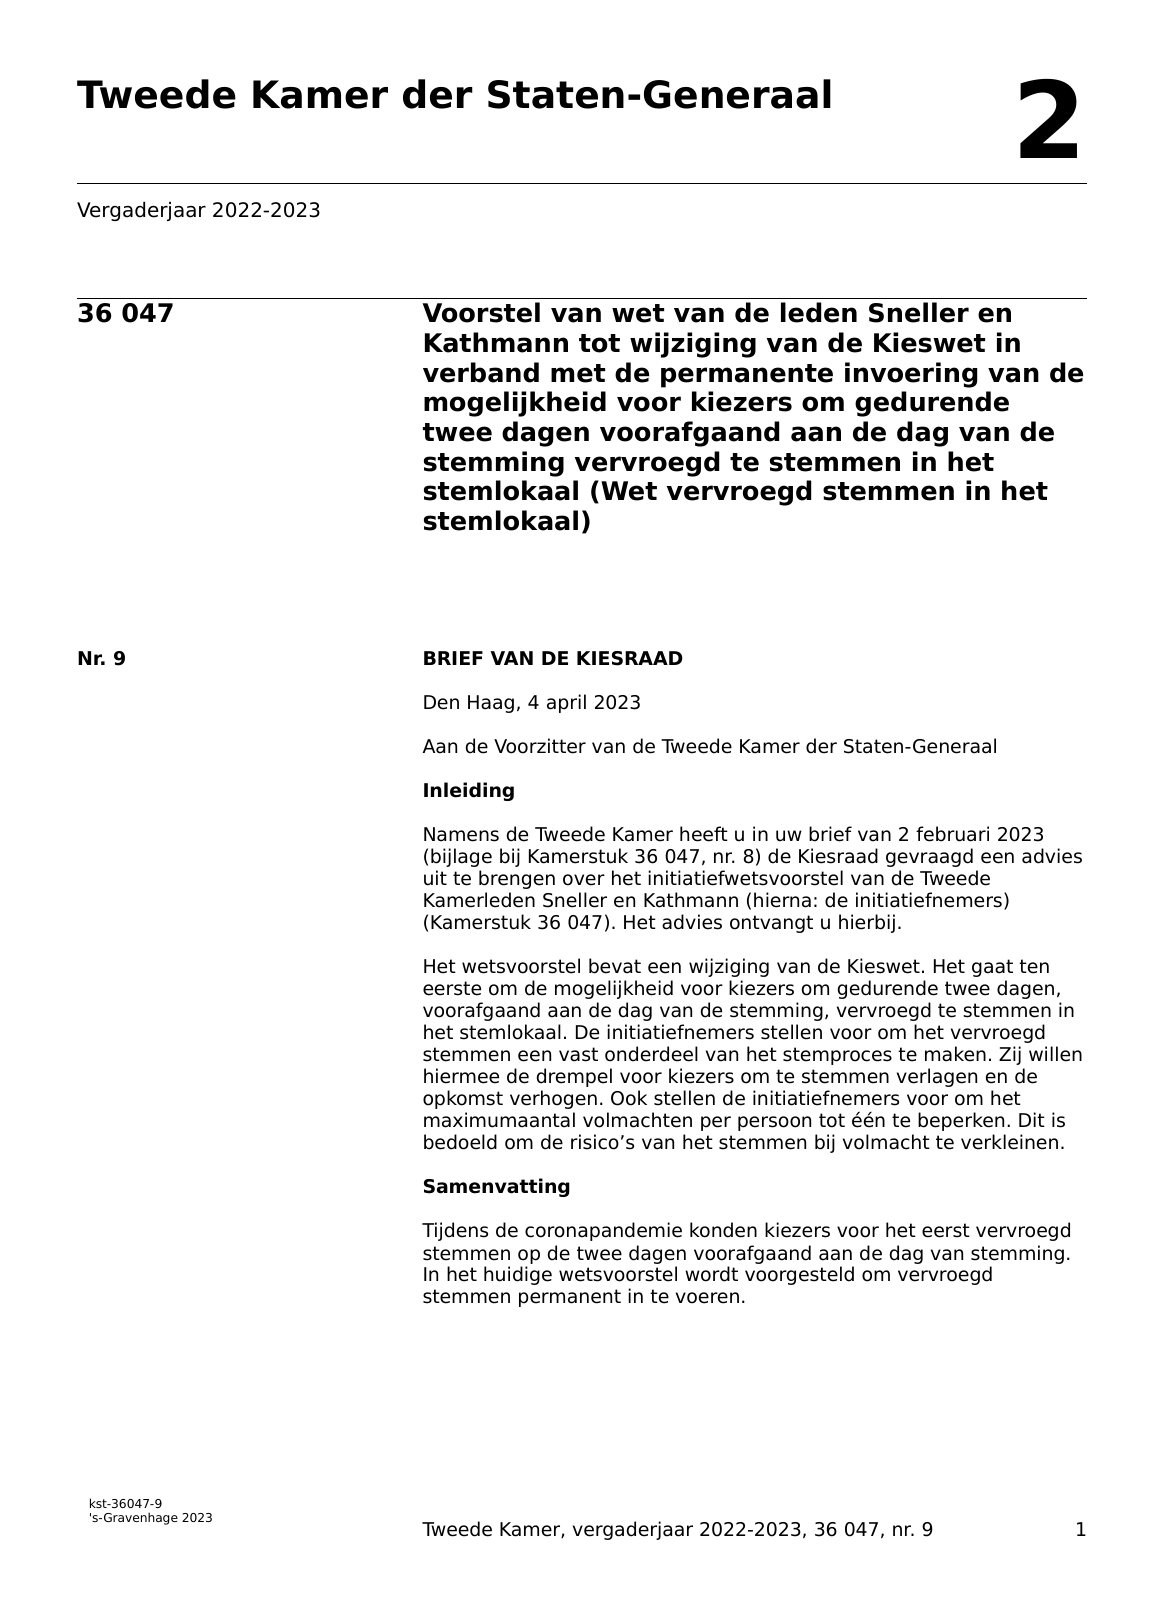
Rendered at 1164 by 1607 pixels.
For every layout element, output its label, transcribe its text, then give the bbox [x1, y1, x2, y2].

table_header 2 [886, 59, 1087, 183]
subtitle Nr. 9 BRIEF VAN DE KIESRAAD [77, 647, 1087, 669]
text Namens de Tweede Kamer heeft u in uw brief van 2 februari 2023 (bijlage bij Kamerstuk 36 047, nr. 8) de Kiesraad gevraagd een advies uit te brengen over het initiatiefwetsvoorstel van de Tweede Kamerleden Sneller en Kathmann (hierna: de initiatiefnemers) (Kamerstuk 36 047). Het advies ontvangt u hierbij. [422, 824, 1087, 934]
table_cell Vergaderjaar 2022-2023 [77, 184, 1087, 298]
subtitle Samenvatting [422, 1176, 1087, 1198]
text Den Haag, 4 april 2023 [422, 692, 1087, 714]
subtitle Inleiding [422, 780, 1087, 802]
text Tijdens de coronapandemie konden kiezers voor het eerst vervroegd stemmen op de twee dagen voorafgaand aan de dag van stemming. In het huidige wetsvoorstel wordt voorgesteld om vervroegd stemmen permanent in te voeren. [422, 1220, 1087, 1308]
table_header Tweede Kamer der Staten-Generaal [77, 59, 886, 183]
text 's-Gravenhage 2023 [88, 1511, 323, 1525]
text Aan de Voorzitter van de Tweede Kamer der Staten-Generaal [422, 736, 1087, 758]
text Het wetsvoorstel bevat een wijziging van de Kieswet. Het gaat ten eerste om de mogelijkheid voor kiezers om gedurende twee dagen, voorafgaand aan de dag van de stemming, vervroegd te stemmen in het stemlokaal. De initiatiefnemers stellen voor om het vervroegd stemmen een vast onderdeel van het stemproces te maken. Zij willen hiermee de drempel voor kiezers om te stemmen verlagen en de opkomst verhogen. Ook stellen de initiatiefnemers voor om het maximumaantal volmachten per persoon tot één te beperken. Dit is bedoeld om de risico’s van het stemmen bij volmacht te verkleinen. [422, 956, 1087, 1154]
text kst-36047-9 [88, 1497, 323, 1511]
subtitle 36 047 Voorstel van wet van de leden Sneller en Kathmann tot wijziging van de Kieswet in verband met de permanente invoering van de mogelijkheid voor kiezers om gedurende twee dagen voorafgaand aan de dag van de stemming vervroegd te stemmen in het stemlokaal (Wet vervroegd stemmen in het stemlokaal) [77, 299, 1087, 536]
